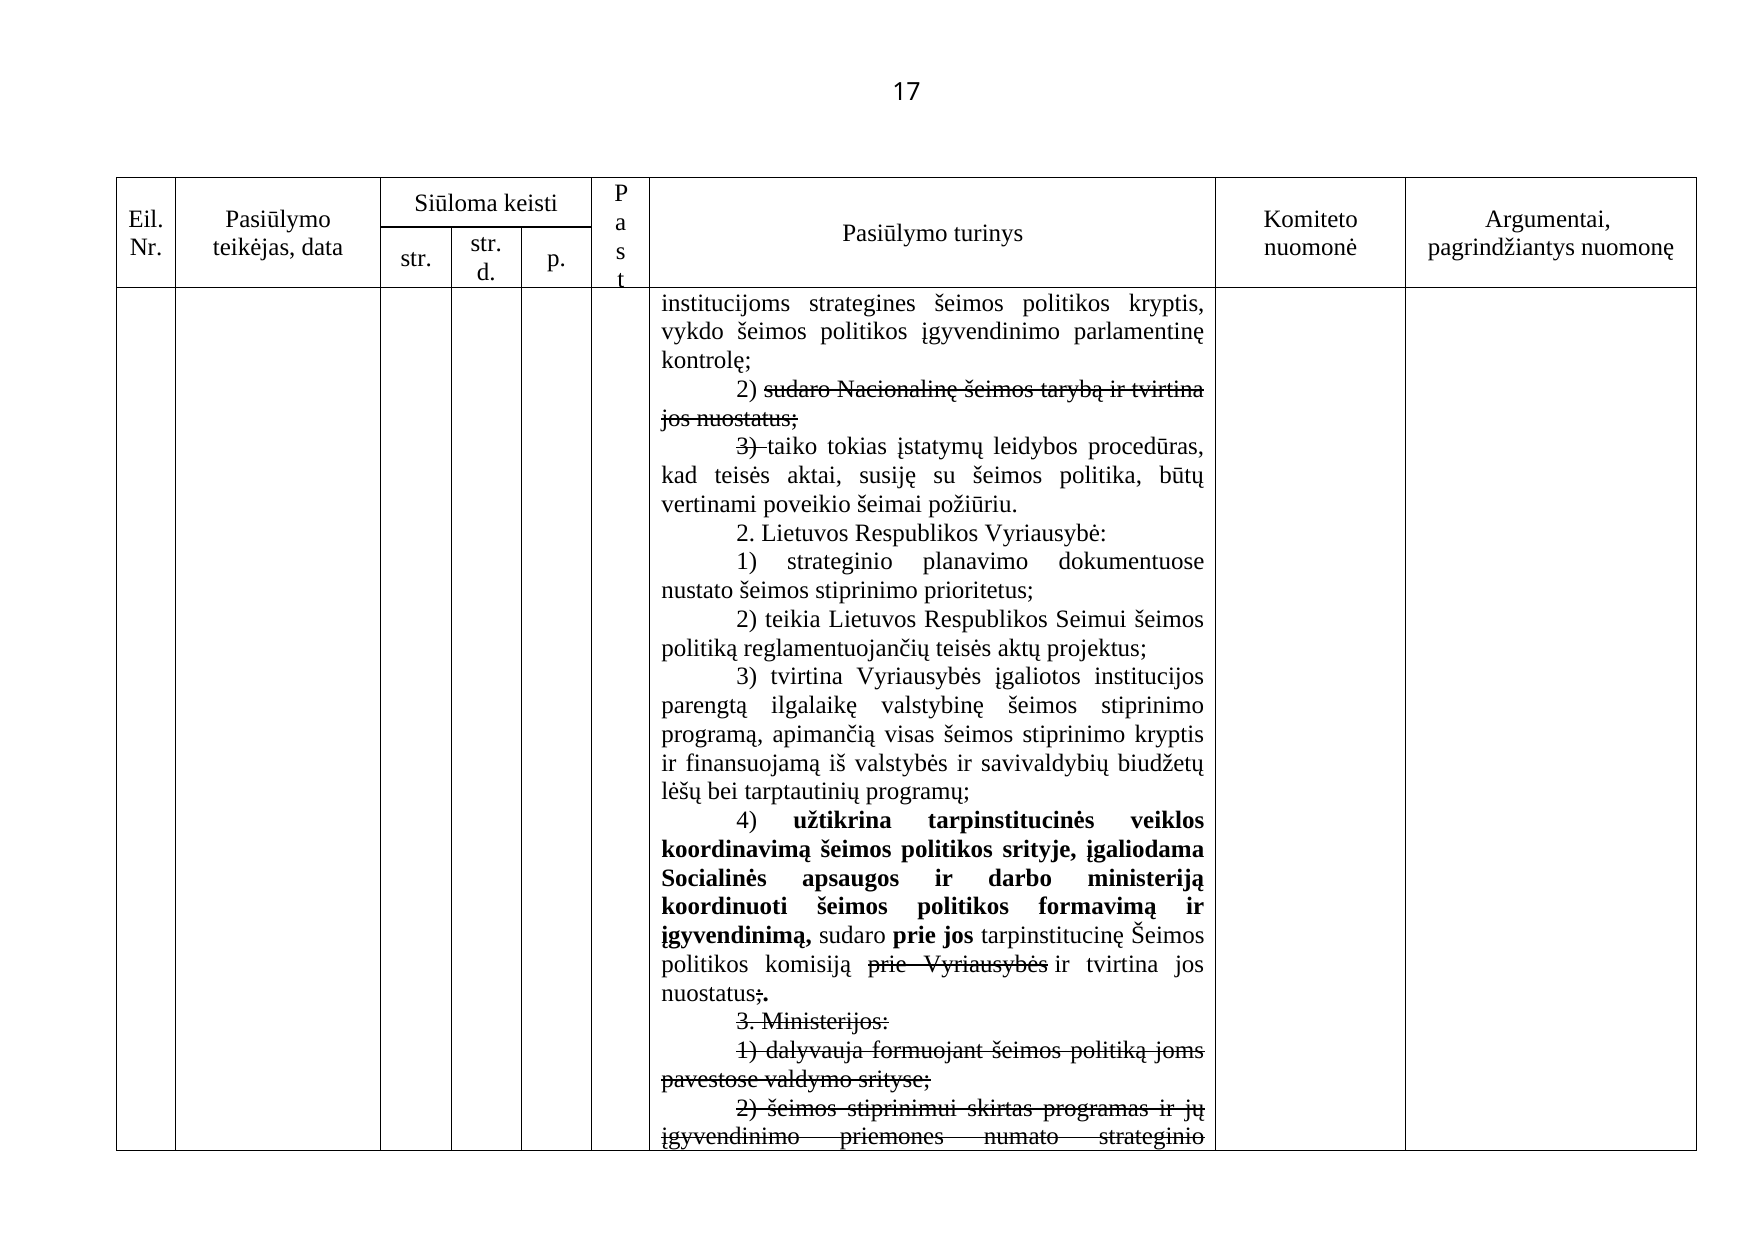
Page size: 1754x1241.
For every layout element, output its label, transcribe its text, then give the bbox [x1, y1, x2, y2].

table_header Pasiūlymo turinys [650, 178, 1215, 287]
table_cell str. [381, 228, 451, 287]
table_cell institucijoms strategines šeimos politikos kryptis, vykdo šeimos politikos įgyvendinimo parlamentinę kontrolę; 2) sudaro Nacionalinę šeimos tarybą ir tvirtina jos nuostatus; 3) taiko tokias įstatymų leidybos procedūras, kad teisės aktai, susiję su šeimos politika, būtų vertinami poveikio šeimai požiūriu. 2. Lietuvos Respublikos Vyriausybė: 1) strateginio planavimo dokumentuose nustato šeimos stiprinimo prioritetus; 2) teikia Lietuvos Respublikos Seimui šeimos politiką reglamentuojančių teisės aktų projektus; 3) tvirtina Vyriausybės įgaliotos institucijos parengtą ilgalaikę valstybinę šeimos stiprinimo programą, apimančią visas šeimos stiprinimo kryptis ir finansuojamą iš valstybės ir savivaldybių biudžetų lėšų bei tarptautinių programų; 4) užtikrina tarpinstitucinės veiklos koordinavimą šeimos politikos srityje, įgaliodama Socialinės apsaugos ir darbo ministeriją koordinuoti šeimos politikos formavimą ir įgyvendinimą, sudaro prie jos tarpinstitucinę Šeimos politikos komisiją prie Vyriausybės ir tvirtina jos nuostatus;. 3. Ministerijos: 1) dalyvauja formuojant šeimos politiką joms pavestose valdymo srityse; 2) šeimos stiprinimui skirtas programas ir jų įgyvendinimo priemones numato strateginio [650, 288, 1215, 1150]
table_cell [1216, 288, 1405, 1150]
table_cell p. [522, 228, 591, 287]
table_cell [452, 288, 521, 1150]
table_header Komiteto nuomonė [1216, 178, 1405, 287]
table_header Argumentai, pagrindžiantys nuomonę [1406, 178, 1696, 287]
table_header Eil. Nr. [117, 178, 175, 287]
table_header Siūloma keisti [381, 178, 591, 226]
table_cell [522, 288, 591, 1150]
table_cell [381, 288, 451, 1150]
table_cell [592, 288, 649, 1150]
table_header Pastabos [592, 178, 649, 287]
table_header Pasiūlymo teikėjas, data [176, 178, 380, 287]
table_cell [117, 288, 175, 1150]
table_cell str. d. [452, 228, 521, 287]
table_cell [176, 288, 380, 1150]
table_cell [1406, 288, 1696, 1150]
